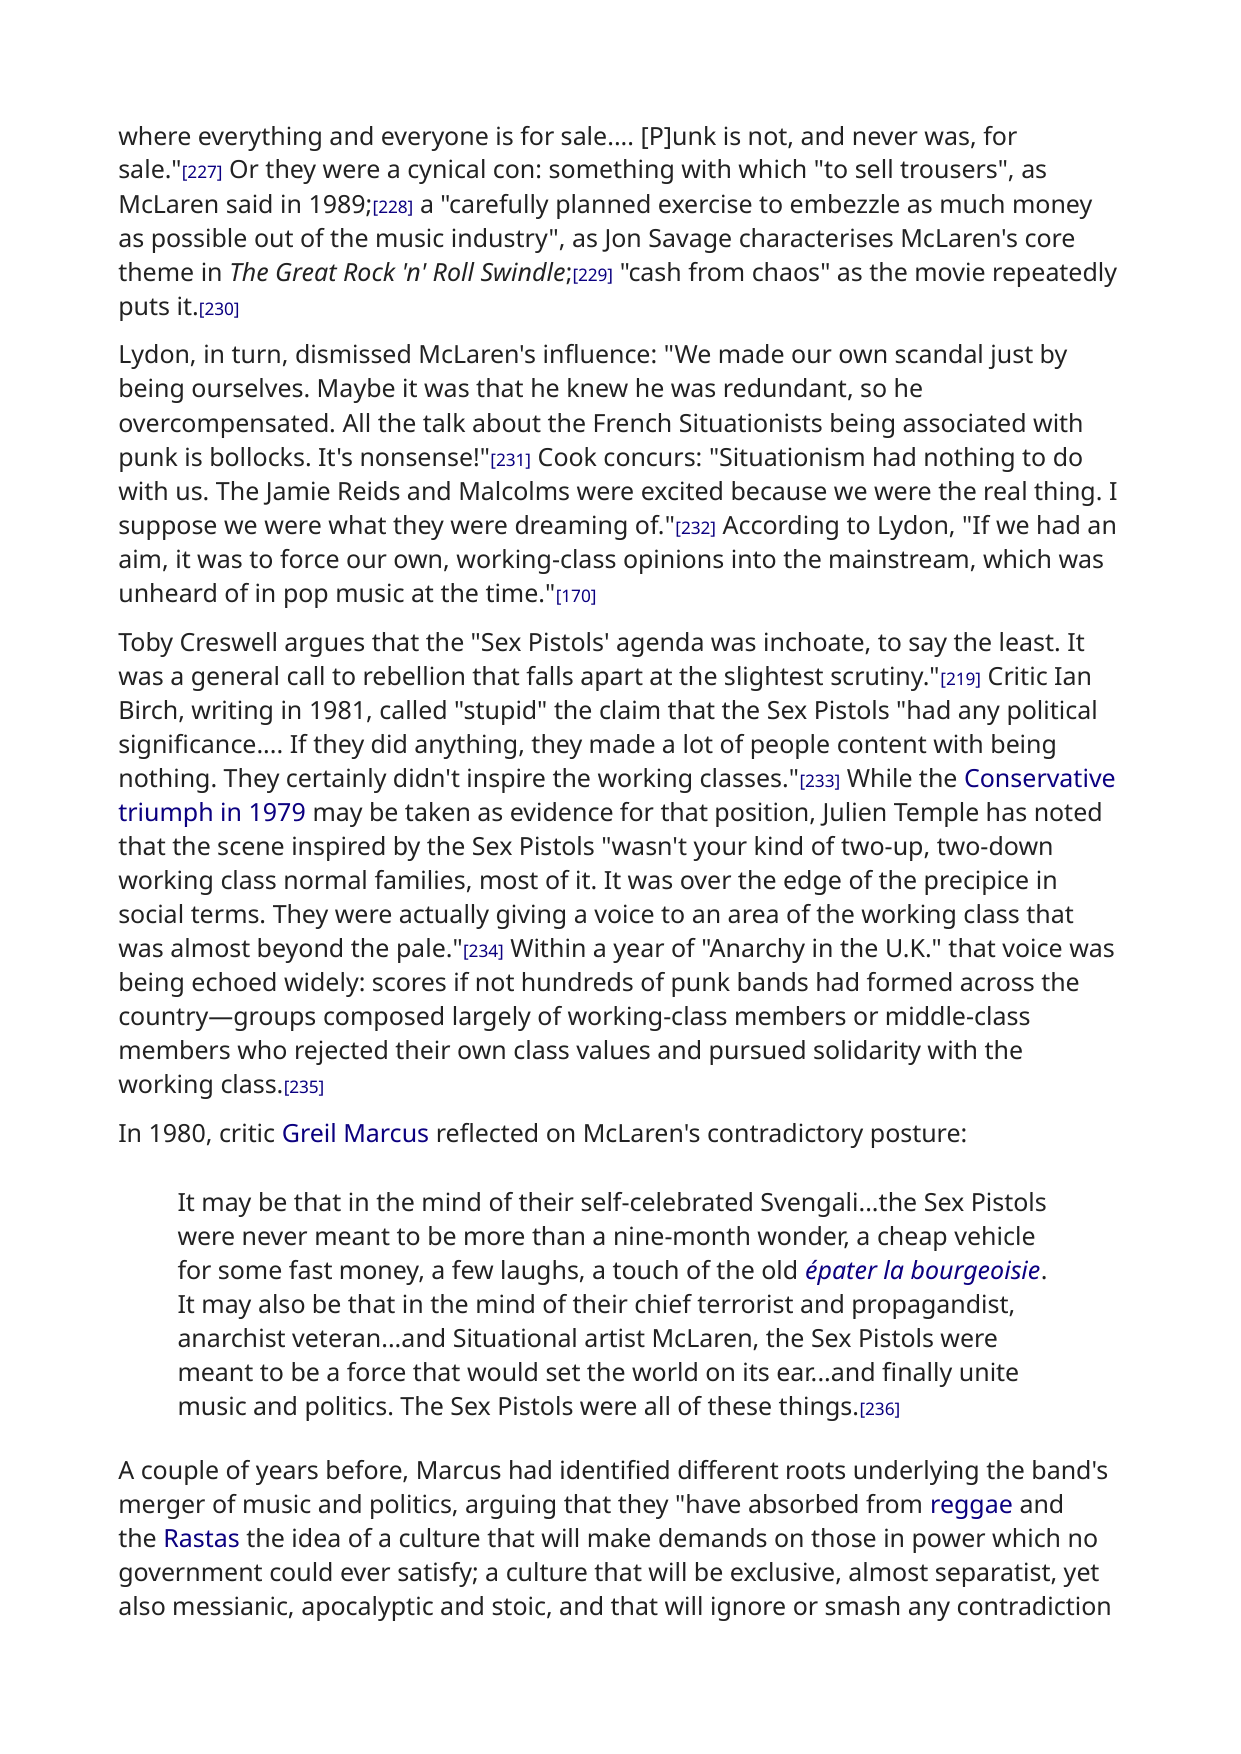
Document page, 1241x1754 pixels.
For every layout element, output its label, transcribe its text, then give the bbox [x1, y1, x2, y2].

text In 1980, critic Greil Marcus reflected on McLaren's contradictory posture: [118, 1116, 1122, 1150]
text where everything and everyone is for sale.... [P]unk is not, and never was, for sale."[227] Or they were a cynical con: something with which "to sell trousers", as McLaren said in 1989;[228] a "carefully planned exercise to embezzle as much money as possible out of the music industry", as Jon Savage characterises McLaren's core theme in The Great Rock 'n' Roll Swindle;[229] "cash from chaos" as the movie repeatedly puts it.[230] [118, 118, 1122, 322]
text Toby Creswell argues that the "Sex Pistols' agenda was inchoate, to say the least. It was a general call to rebellion that falls apart at the slightest scrutiny."[219] Critic Ian Birch, writing in 1981, called "stupid" the claim that the Sex Pistols "had any political significance.... If they did anything, they made a lot of people content with being nothing. They certainly didn't inspire the working classes."[233] While the Conservative triumph in 1979 may be taken as evidence for that position, Julien Temple has noted that the scene inspired by the Sex Pistols "wasn't your kind of two-up, two-down working class normal families, most of it. It was over the edge of the precipice in social terms. They were actually giving a voice to an area of the working class that was almost beyond the pale."[234] Within a year of "Anarchy in the U.K." that voice was being echoed widely: scores if not hundreds of punk bands had formed across the country—groups composed largely of working-class members or middle-class members who rejected their own class values and pursued solidarity with the working class.[235] [118, 624, 1122, 1101]
text It may be that in the mind of their self-celebrated Svengali...the Sex Pistols were never meant to be more than a nine-month wonder, a cheap vehicle for some fast money, a few laughs, a touch of the old épater la bourgeoisie. It may also be that in the mind of their chief terrorist and propagandist, anarchist veteran...and Situational artist McLaren, the Sex Pistols were meant to be a force that would set the world on its ear...and finally unite music and politics. The Sex Pistols were all of these things.[236] [177, 1185, 1063, 1423]
text A couple of years before, Marcus had identified different roots underlying the band's merger of music and politics, arguing that they "have absorbed from reggae and the Rastas the idea of a culture that will make demands on those in power which no government could ever satisfy; a culture that will be exclusive, almost separatist, yet also messianic, apocalyptic and stoic, and that will ignore or smash any contradiction [118, 1453, 1122, 1623]
text Lydon, in turn, dismissed McLaren's influence: "We made our own scandal just by being ourselves. Maybe it was that he knew he was redundant, so he overcompensated. All the talk about the French Situationists being associated with punk is bollocks. It's nonsense!"[231] Cook concurs: "Situationism had nothing to do with us. The Jamie Reids and Malcolms were excited because we were the real thing. I suppose we were what they were dreaming of."[232] According to Lydon, "If we had an aim, it was to force our own, working-class opinions into the mainstream, which was unheard of in pop music at the time."[170] [118, 337, 1122, 609]
